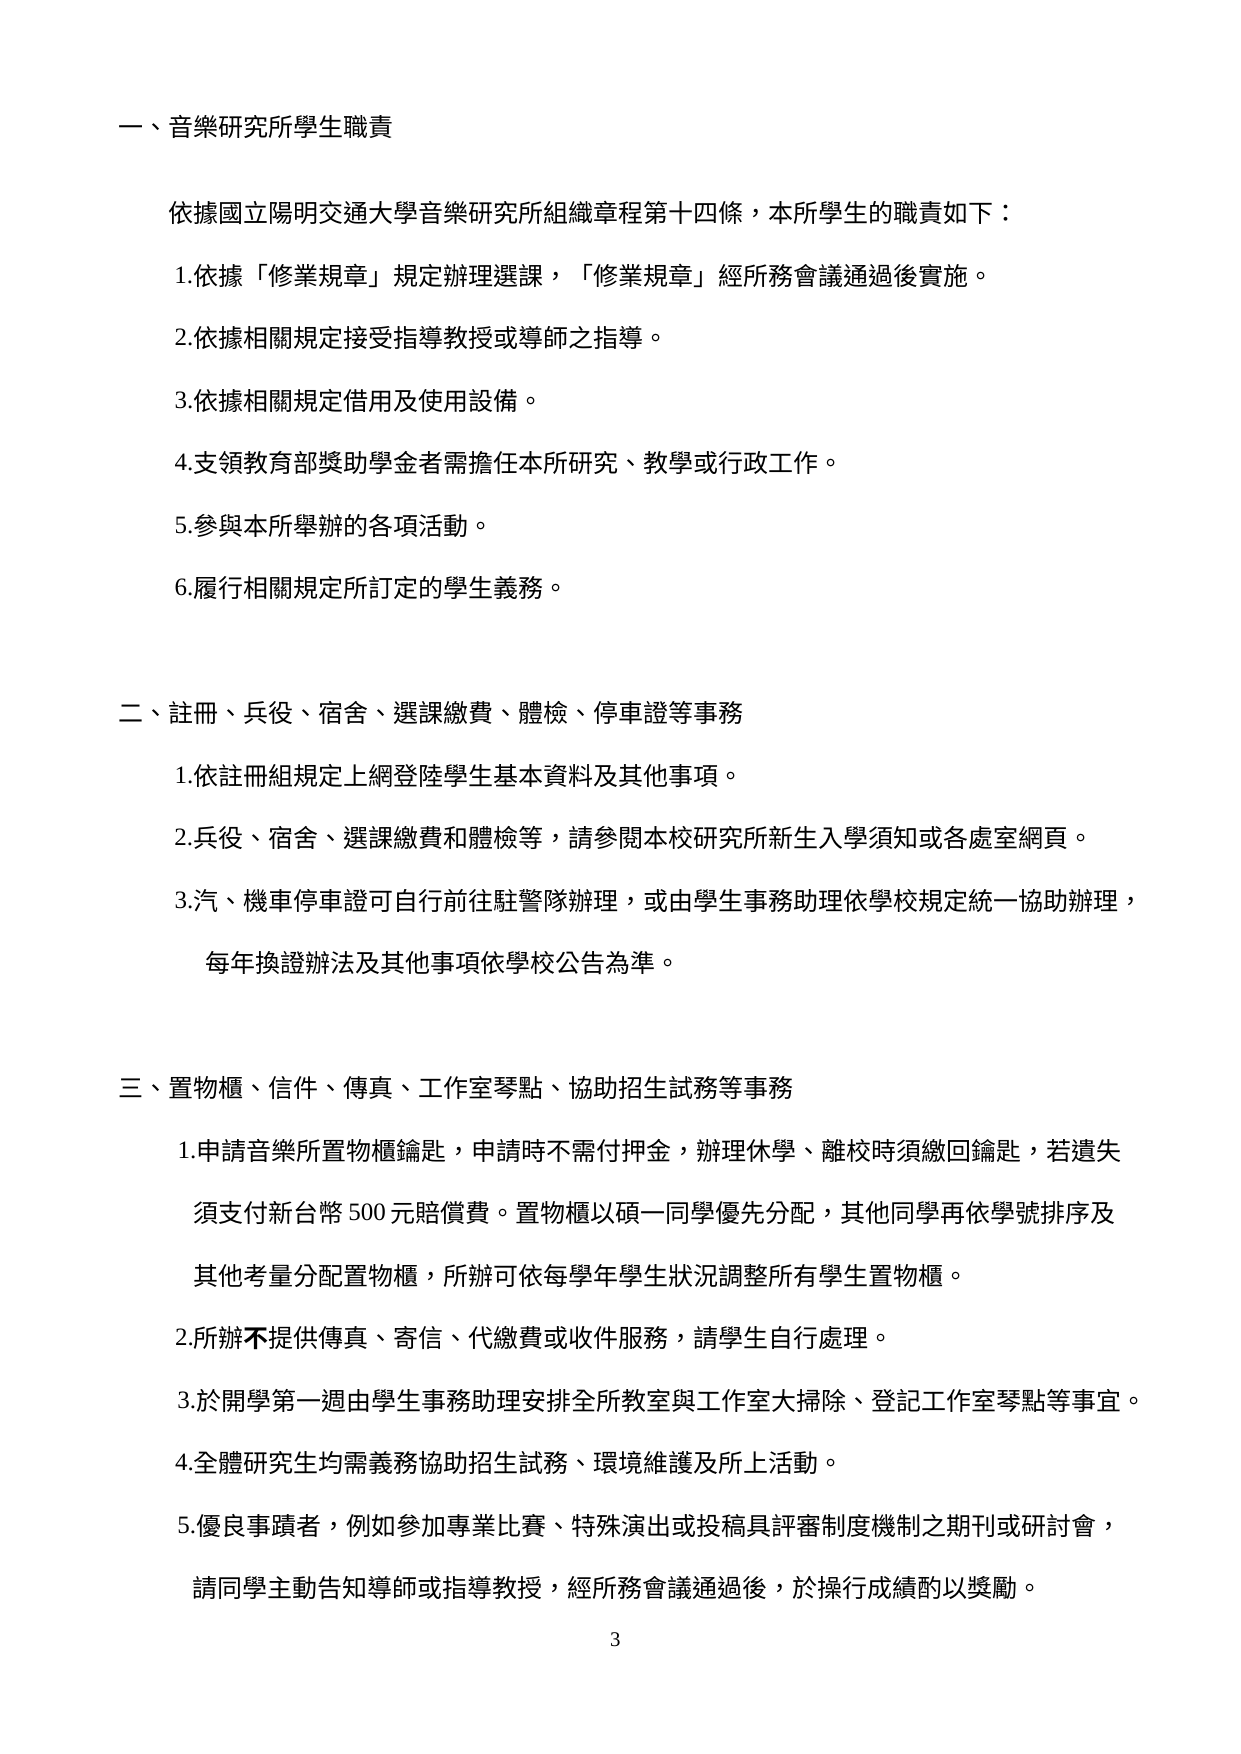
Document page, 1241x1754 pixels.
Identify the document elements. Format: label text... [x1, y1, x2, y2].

text 5.優良事蹟者，例如參加專業比賽、特殊演出或投稿具評審制度機制之期刊或研討會，請同學主動告知導師或指導教授，經所務會議通過後，於操行成績酌以獎勵。 [177, 1483, 1122, 1608]
text 2.依據相關規定接受指導教授或導師之指導。 [118, 295, 1122, 358]
text 6.履行相關規定所訂定的學生義務。 [118, 545, 1122, 608]
text 一、音樂研究所學生職責 [118, 108, 1122, 144]
text 1.申請音樂所置物櫃鑰匙，申請時不需付押金，辦理休學、離校時須繳回鑰匙，若遺失須支付新台幣500元賠償費。置物櫃以碩一同學優先分配，其他同學再依學號排序及其他考量分配置物櫃，所辦可依每學年學生狀況調整所有學生置物櫃。 [177, 1108, 1122, 1295]
text 3.於開學第一週由學生事務助理安排全所教室與工作室大掃除、登記工作室琴點等事宜。 [118, 1358, 1122, 1420]
text 4.全體研究生均需義務協助招生試務、環境維護及所上活動。 [162, 1420, 1122, 1483]
text 二、註冊、兵役、宿舍、選課繳費、體檢、停車證等事務 [118, 670, 1122, 733]
text 三、置物櫃、信件、傳真、工作室琴點、協助招生試務等事務 [118, 1045, 1122, 1108]
text 依據國立陽明交通大學音樂研究所組織章程第十四條，本所學生的職責如下： [118, 170, 1122, 233]
text 3.汽、機車停車證可自行前往駐警隊辦理，或由學生事務助理依學校規定統一協助辦理，每年換證辦法及其他事項依學校公告為準。 [174, 858, 1122, 983]
text 5.參與本所舉辦的各項活動。 [118, 483, 1122, 545]
text 2.所辦不提供傳真、寄信、代繳費或收件服務，請學生自行處理。 [162, 1295, 1122, 1358]
text 4.支領教育部獎助學金者需擔任本所研究、教學或行政工作。 [118, 420, 1122, 483]
text 1.依據「修業規章」規定辦理選課，「修業規章」經所務會議通過後實施。 [174, 233, 1122, 295]
text 2.兵役、宿舍、選課繳費和體檢等，請參閱本校研究所新生入學須知或各處室網頁。 [174, 795, 1122, 858]
text 1.依註冊組規定上網登陸學生基本資料及其他事項。 [174, 733, 1122, 795]
text 3.依據相關規定借用及使用設備。 [118, 358, 1122, 420]
